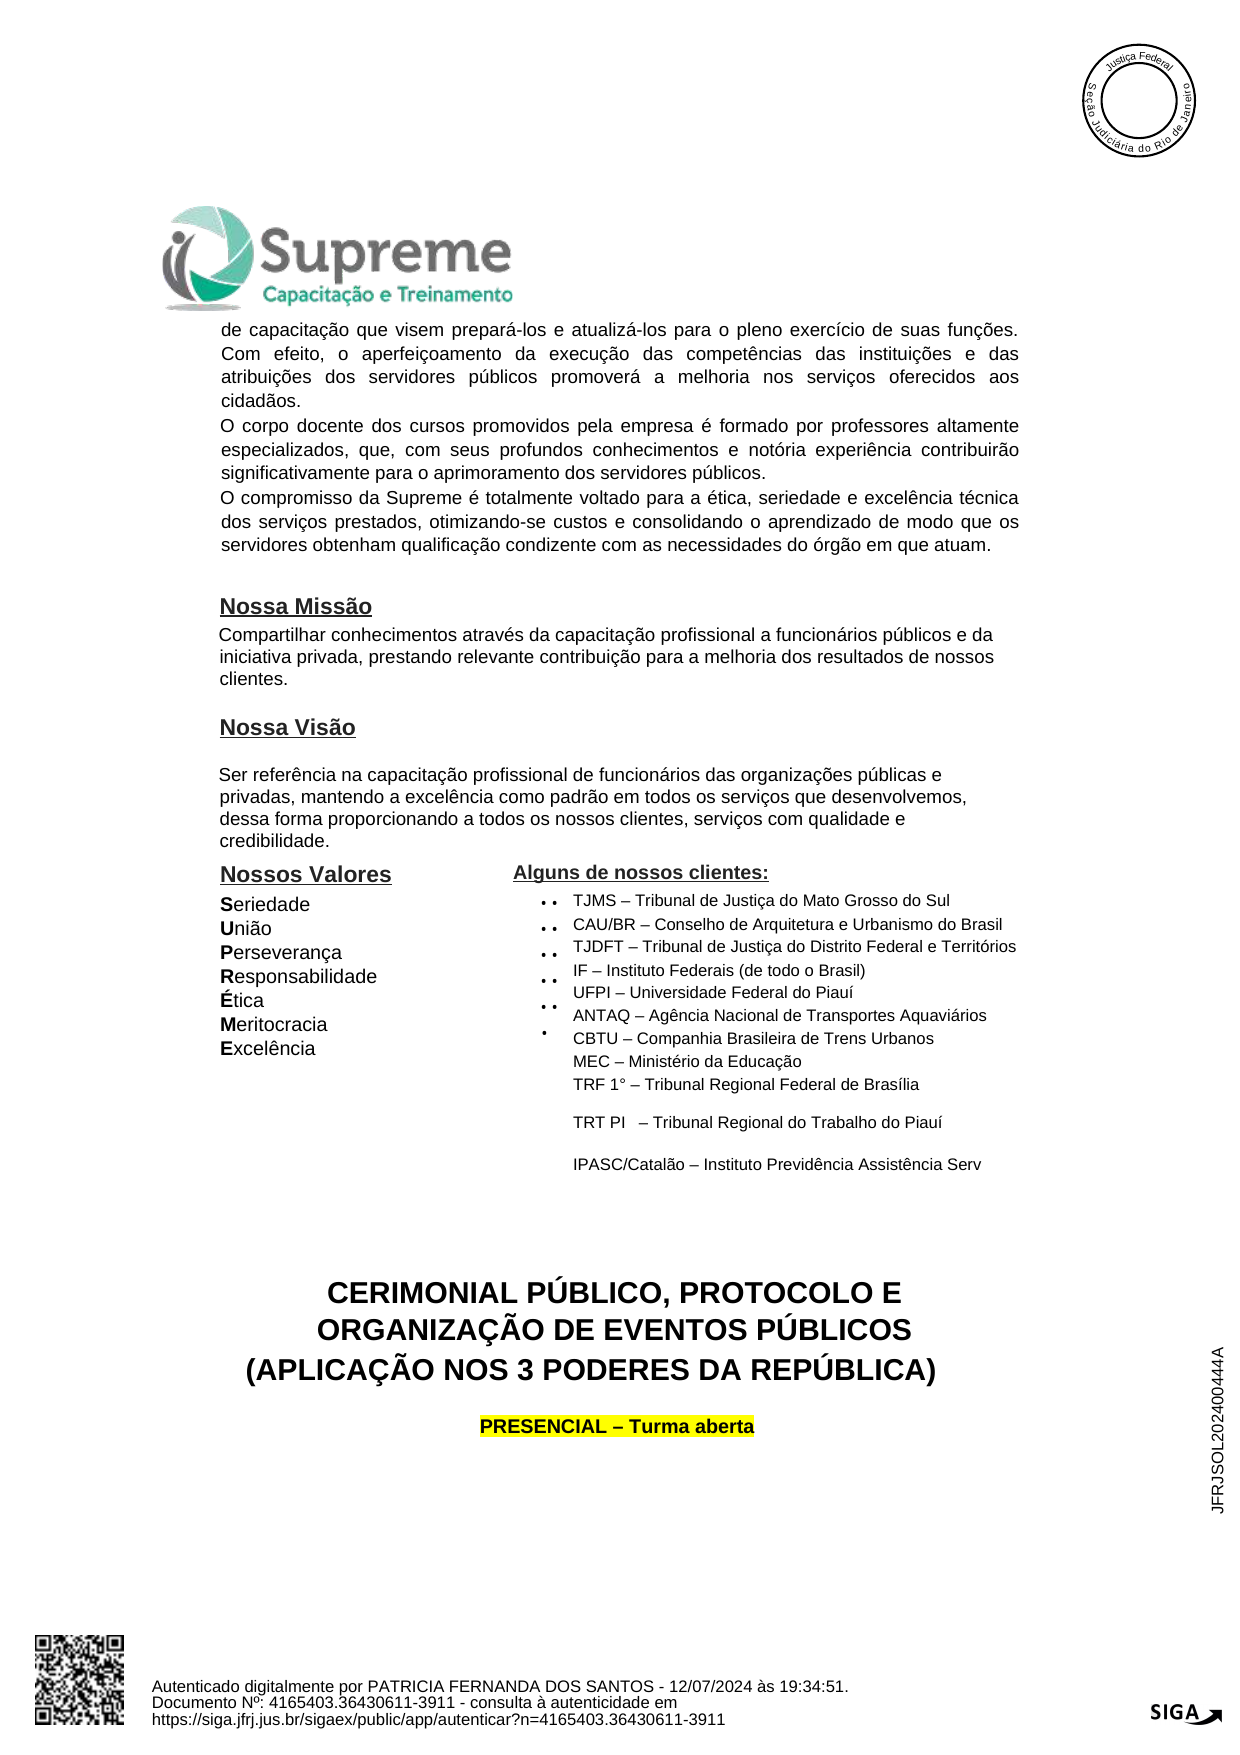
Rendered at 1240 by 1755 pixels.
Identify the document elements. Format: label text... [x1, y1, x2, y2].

table_cell • • • • • • • • • • • [513, 891, 573, 1231]
text ORGANIZAÇÃO DE EVENTOS PÚBLICOS [220, 1312, 1018, 1347]
subtitle Nossa Visão [219, 714, 1020, 741]
table_header Nossos Valores Seriedade União Perseverança Responsabilidade Ética Meritocracia Excelência [220, 861, 513, 1231]
text Ser referência na capacitação profissional de funcionários das organizações públicas e privadas, mantendo a excelência como padrão em todos os serviços que desenvolvemos, dessa forma proporcionando a todos os nossos clientes, serviços com qualidade e credibilidade. [218, 742, 1020, 852]
text Compartilhar conhecimentos através da capacitação profissional a funcionários públicos e da iniciativa privada, prestando relevante contribuição para a melhoria dos resultados de nossos clientes. [218, 624, 1020, 689]
text O compromisso da Supreme é totalmente voltado para a ética, seriedade e excelência técnica dos serviços prestados, otimizando-se custos e consolidando o aprendizado de modo que os servidores obtenham qualificação condizente com as necessidades do órgão em que atuam. [220, 487, 1020, 556]
table_header Alguns de nossos clientes: [513, 861, 1021, 891]
subtitle (APLICAÇÃO NOS 3 PODERES DA REPÚBLICA) [245, 1352, 1020, 1387]
text O corpo docente dos cursos promovidos pela empresa é formado por professores altamente especializados, que, com seus profundos conhecimentos e notória experiência contribuirão significativamente para o aprimoramento dos servidores públicos. [220, 415, 1020, 483]
text de capacitação que visem prepará-los e atualizá-los para o pleno exercício de suas funções. Com efeito, o aperfeiçoamento da execução das competências das instituições e das atribuições dos servidores públicos promoverá a melhoria nos serviços oferecidos aos cidadãos. [220, 319, 1020, 411]
subtitle Nossa Missão [219, 593, 1020, 619]
text CERIMONIAL PÚBLICO, PROTOCOLO E [220, 1275, 1018, 1310]
table_cell TJMS – Tribunal de Justiça do Mato Grosso do Sul CAU/BR – Conselho de Arquitetura e Urbanismo do Brasil TJDFT – Tribunal de Justiça do Distrito Federal e Territórios IF – Instituto Federais (de todo o Brasil) UFPI – Universidade Federal do Piauí ANTAQ – Agência Nacional de Transportes Aquaviários CBTU – Companhia Brasileira de Trens Urbanos MEC – Ministério da Educação TRF 1° – Tribunal Regional Federal de Brasília TRT PI – Tribunal Regional do Trabalho do Piauí IPASC/Catalão – Instituto Previdência Assistência Serv [573, 891, 1021, 1231]
text PRESENCIAL – Turma aberta [220, 1414, 1020, 1437]
